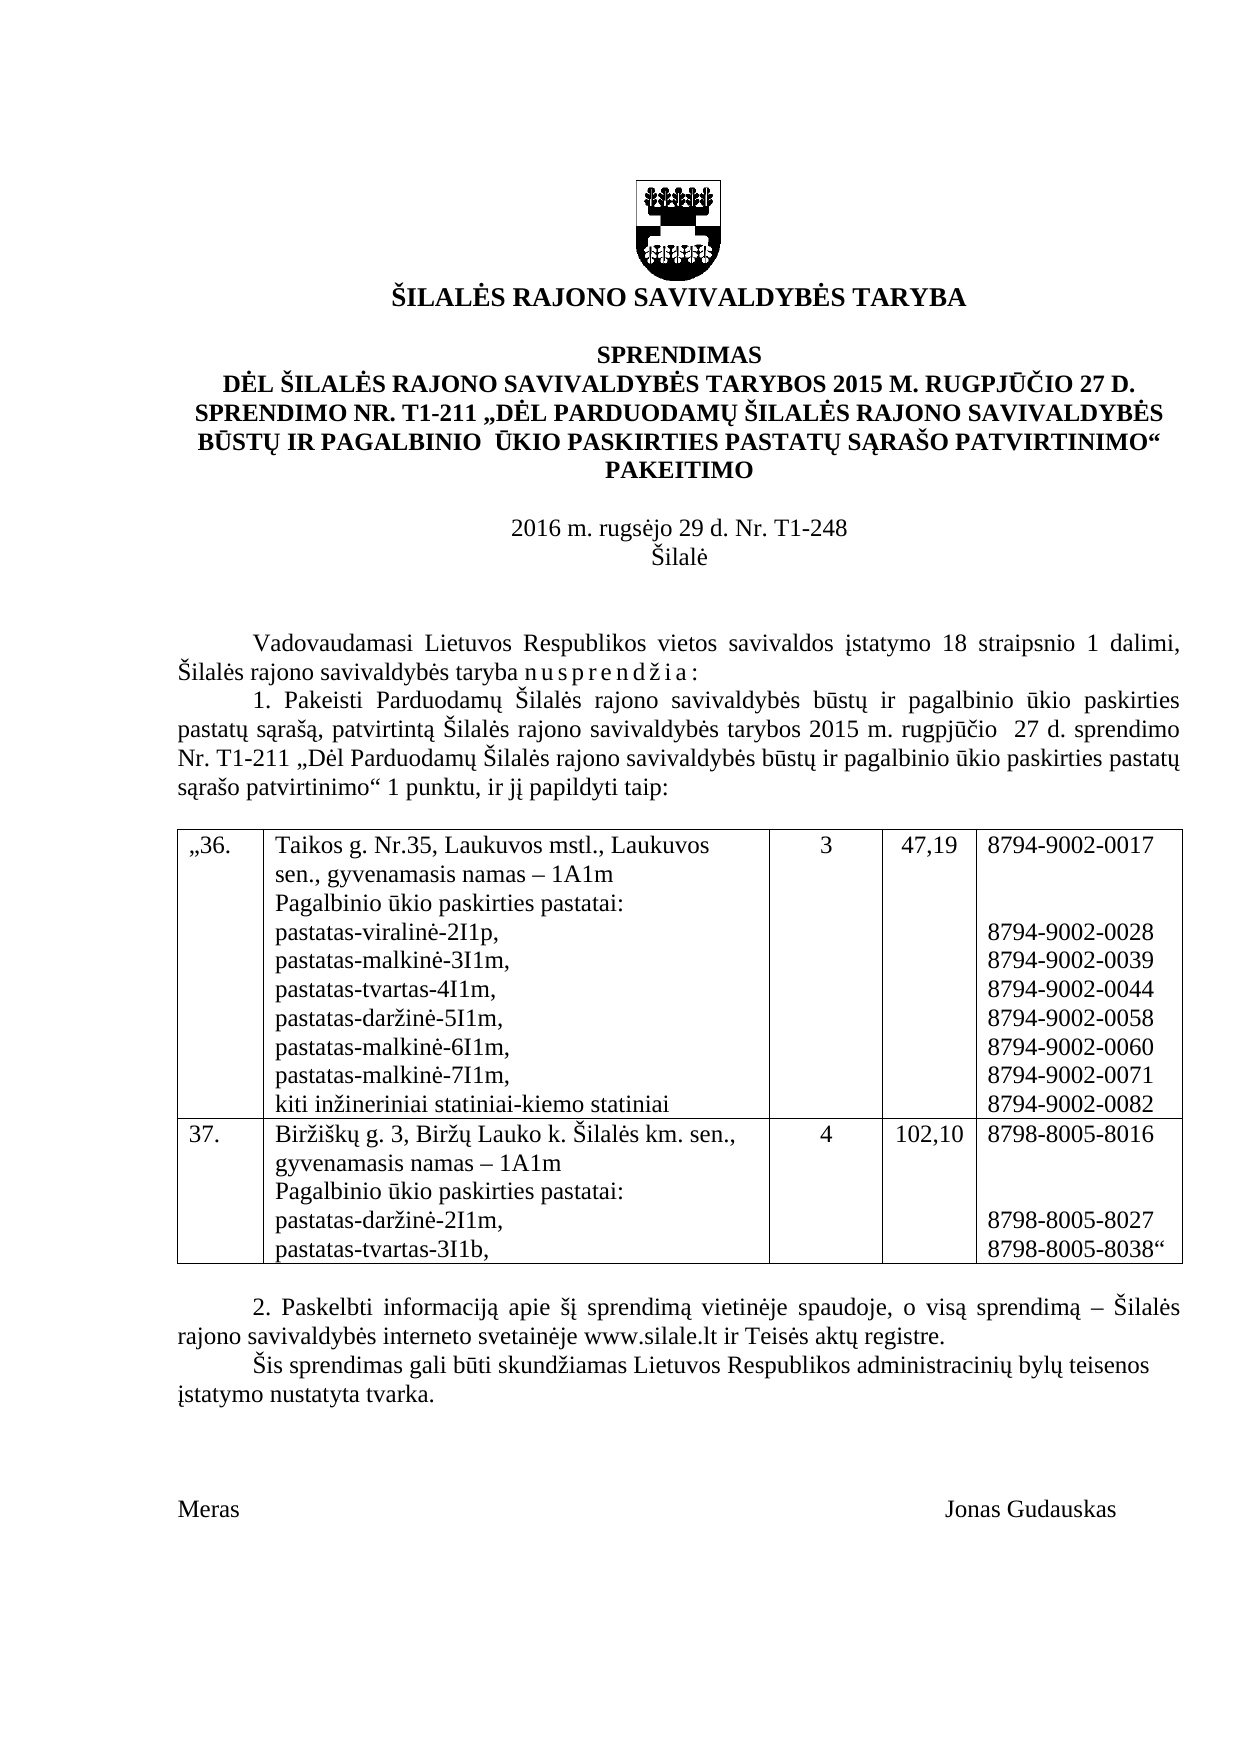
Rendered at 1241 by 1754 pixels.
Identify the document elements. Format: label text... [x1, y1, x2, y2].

table_header 47,19 [883, 830, 976, 1118]
text 2. Paskelbti informaciją apie šį sprendimą vietinėje spaudoje, o visą sprendimą – Šilalės rajono savivaldybės interneto svetainėje www.silale.lt ir Teisės aktų registre. [177, 1292, 1181, 1350]
table_cell 8798-8005-8016 8798-8005-8027 8798-8005-8038“ [977, 1119, 1182, 1263]
table_cell Biržiškų g. 3, Biržų Lauko k. Šilalės km. sen., gyvenamasis namas – 1A1m Pagalbinio ūkio paskirties pastatai: pastatas-daržinė-2I1m, pastatas-tvartas-3I1b, [264, 1119, 769, 1263]
text Vadovaudamasi Lietuvos Respublikos vietos savivaldos įstatymo 18 straipsnio 1 dalimi, Šilalės rajono savivaldybės taryba nusprendžia: [177, 628, 1181, 686]
text 1. Pakeisti Parduodamų Šilalės rajono savivaldybės būstų ir pagalbinio ūkio paskirties pastatų sąrašą, patvirtintą Šilalės rajono savivaldybės tarybos 2015 m. rugpjūčio 27 d. sprendimo Nr. T1-211 „Dėl Parduodamų Šilalės rajono savivaldybės būstų ir pagalbinio ūkio paskirties pastatų sąrašo patvirtinimo“ 1 punktu, ir jį papildyti taip: [177, 686, 1181, 801]
text Meras Jonas Gudauskas [177, 1494, 1181, 1522]
table_header 8794-9002-0017 8794-9002-0028 8794-9002-0039 8794-9002-0044 8794-9002-0058 8794-9002-0060 8794-9002-0071 8794-9002-0082 [977, 830, 1182, 1118]
table_cell 4 [770, 1119, 882, 1263]
text 2016 m. rugsėjo 29 d. Nr. T1-248 [177, 513, 1181, 542]
table_header 3 [770, 830, 882, 1118]
text Šilalė [177, 542, 1181, 571]
text Šilalės rajono savivaldybės TARYBA [177, 281, 1181, 312]
table_header Taikos g. Nr.35, Laukuvos mstl., Laukuvos sen., gyvenamasis namas – 1A1m Pagalbinio ūkio paskirties pastatai: pastatas-viralinė-2I1p, pastatas-malkinė-3I1m, pastatas-tvartas-4I1m, pastatas-daržinė-5I1m, pastatas-malkinė-6I1m, pastatas-malkinė-7I1m, kiti inžineriniai statiniai-kiemo statiniai [264, 830, 769, 1118]
table_header „36. [178, 830, 263, 1118]
text SPRENDIMAS [177, 341, 1181, 369]
text Šis sprendimas gali būti skundžiamas Lietuvos Respublikos administracinių bylų teisenos įstatymo nustatyta tvarka. [177, 1350, 1181, 1407]
text DĖL ŠILALĖS RAJONO SAVIVALDYBĖS TARYBOS 2015 M. RUGPJŪČIO 27 D. SPRENDIMO NR. T1-211 „DĖL PARDUODAMŲ ŠILALĖS RAJONO SAVIVALDYBĖS BŪSTŲ IR PAGALBINIO ŪKIO PASKIRTIES PASTATŲ SĄRAŠO PATVIRTINIMO“ PAKEITIMO [177, 369, 1181, 484]
table_cell 102,10 [883, 1119, 976, 1263]
table_cell 37. [178, 1119, 263, 1263]
